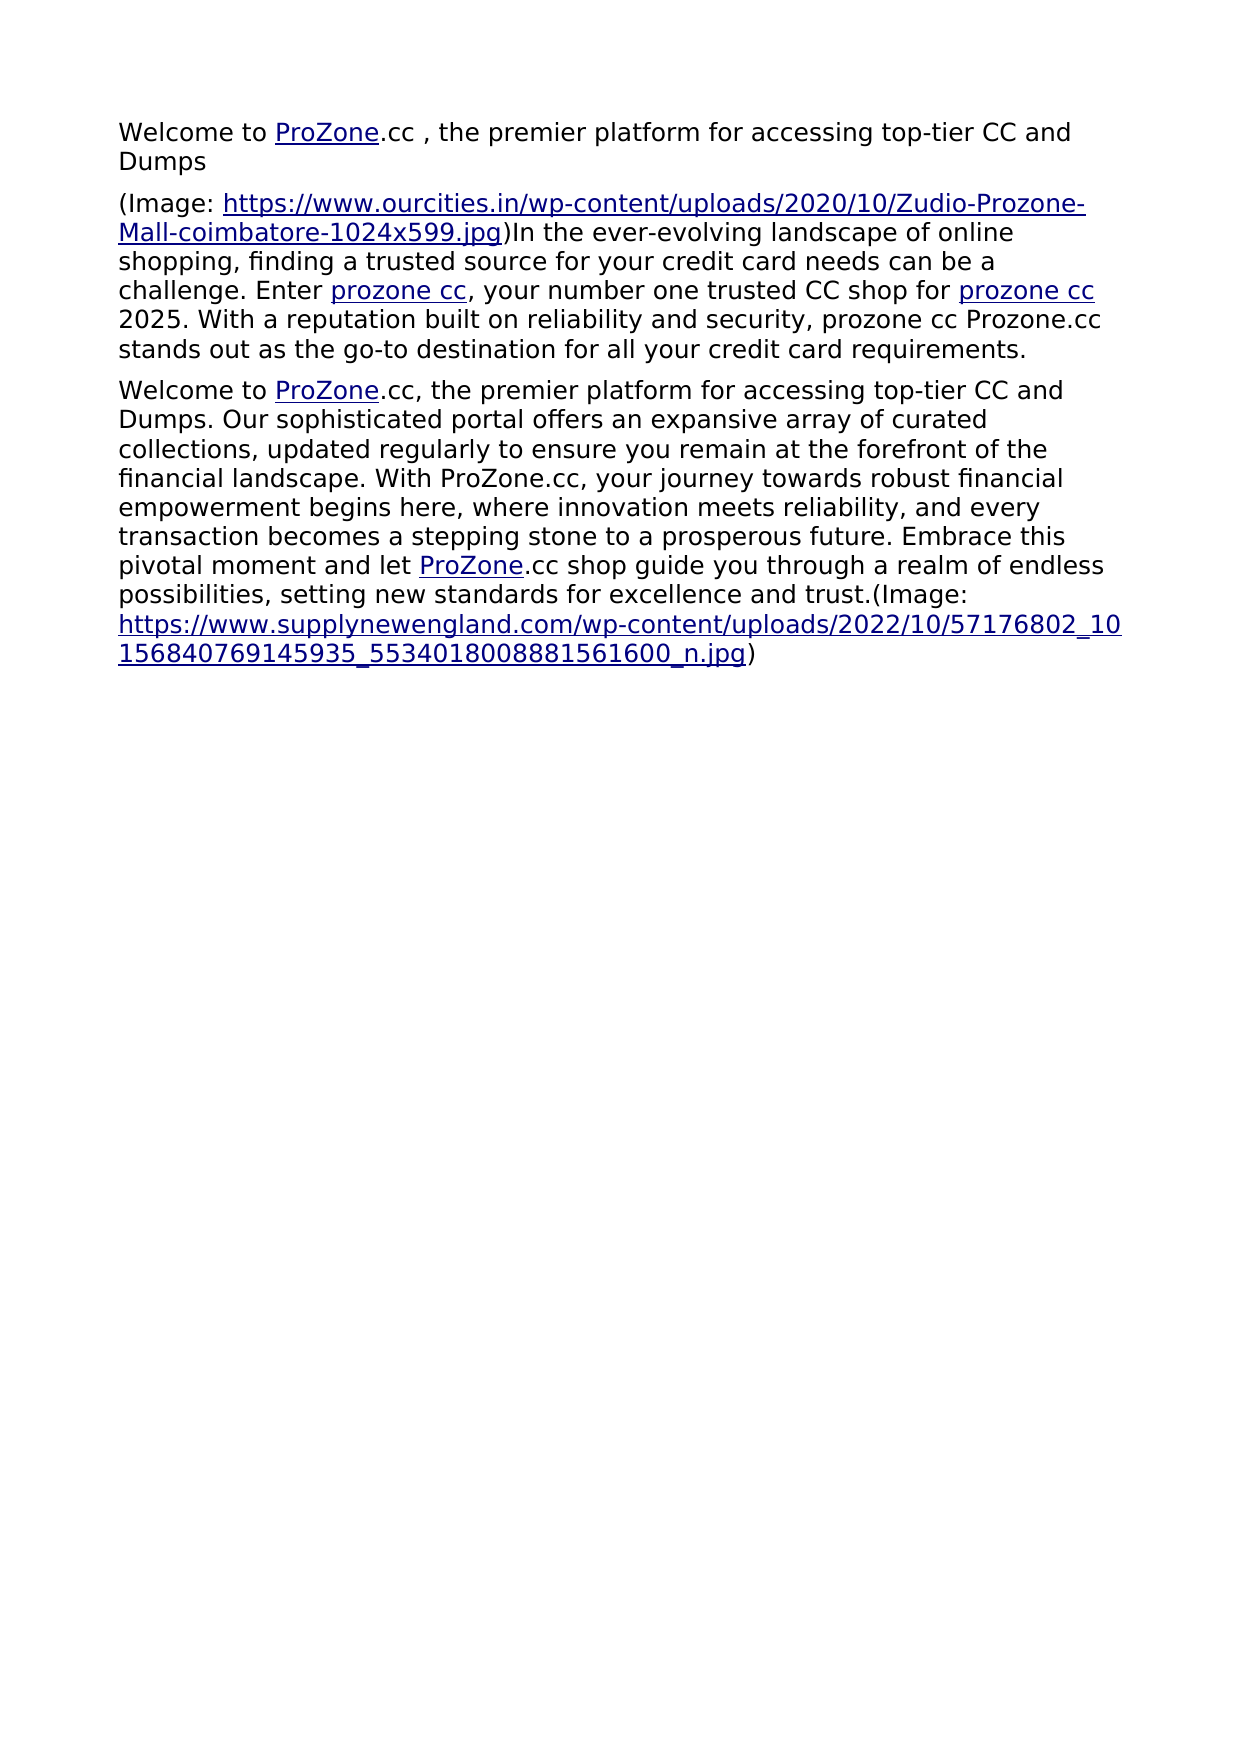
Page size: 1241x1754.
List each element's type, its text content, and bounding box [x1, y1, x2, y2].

text Welcome to ProZone.cc , the premier platform for accessing top-tier CC and Dumps [118, 118, 1122, 176]
text 156840769145935_5534018008881561600_n.jpg) [118, 636, 1122, 668]
text Welcome to ProZone.cc, the premier platform for accessing top-tier CC and Dumps. Our sophisticated portal offers an expansive array of curated collections, updated regularly to ensure you remain at the forefront of the financial landscape. With ProZone.cc, your journey towards robust financial empowerment begins here, where innovation meets reliability, and every transaction becomes a stepping stone to a prosperous future. Embrace this pivotal moment and let ProZone.cc shop guide you through a realm of endless possibilities, setting new standards for excellence and trust.(Image: https://www.supplynewengland.com/wp-content/uploads/2022/10/57176802_10 [118, 376, 1122, 635]
text (Image: https://www.ourcities.in/wp-content/uploads/2020/10/Zudio-Prozone-Mall-coimbatore-1024x599.jpg)In the ever-evolving landscape of online shopping, finding a trusted source for your credit card needs can be a challenge. Enter prozone cc, your number one trusted CC shop for prozone cc 2025. With a reputation built on reliability and security, prozone cc Prozone.cc stands out as the go-to destination for all your credit card requirements. [118, 189, 1122, 364]
